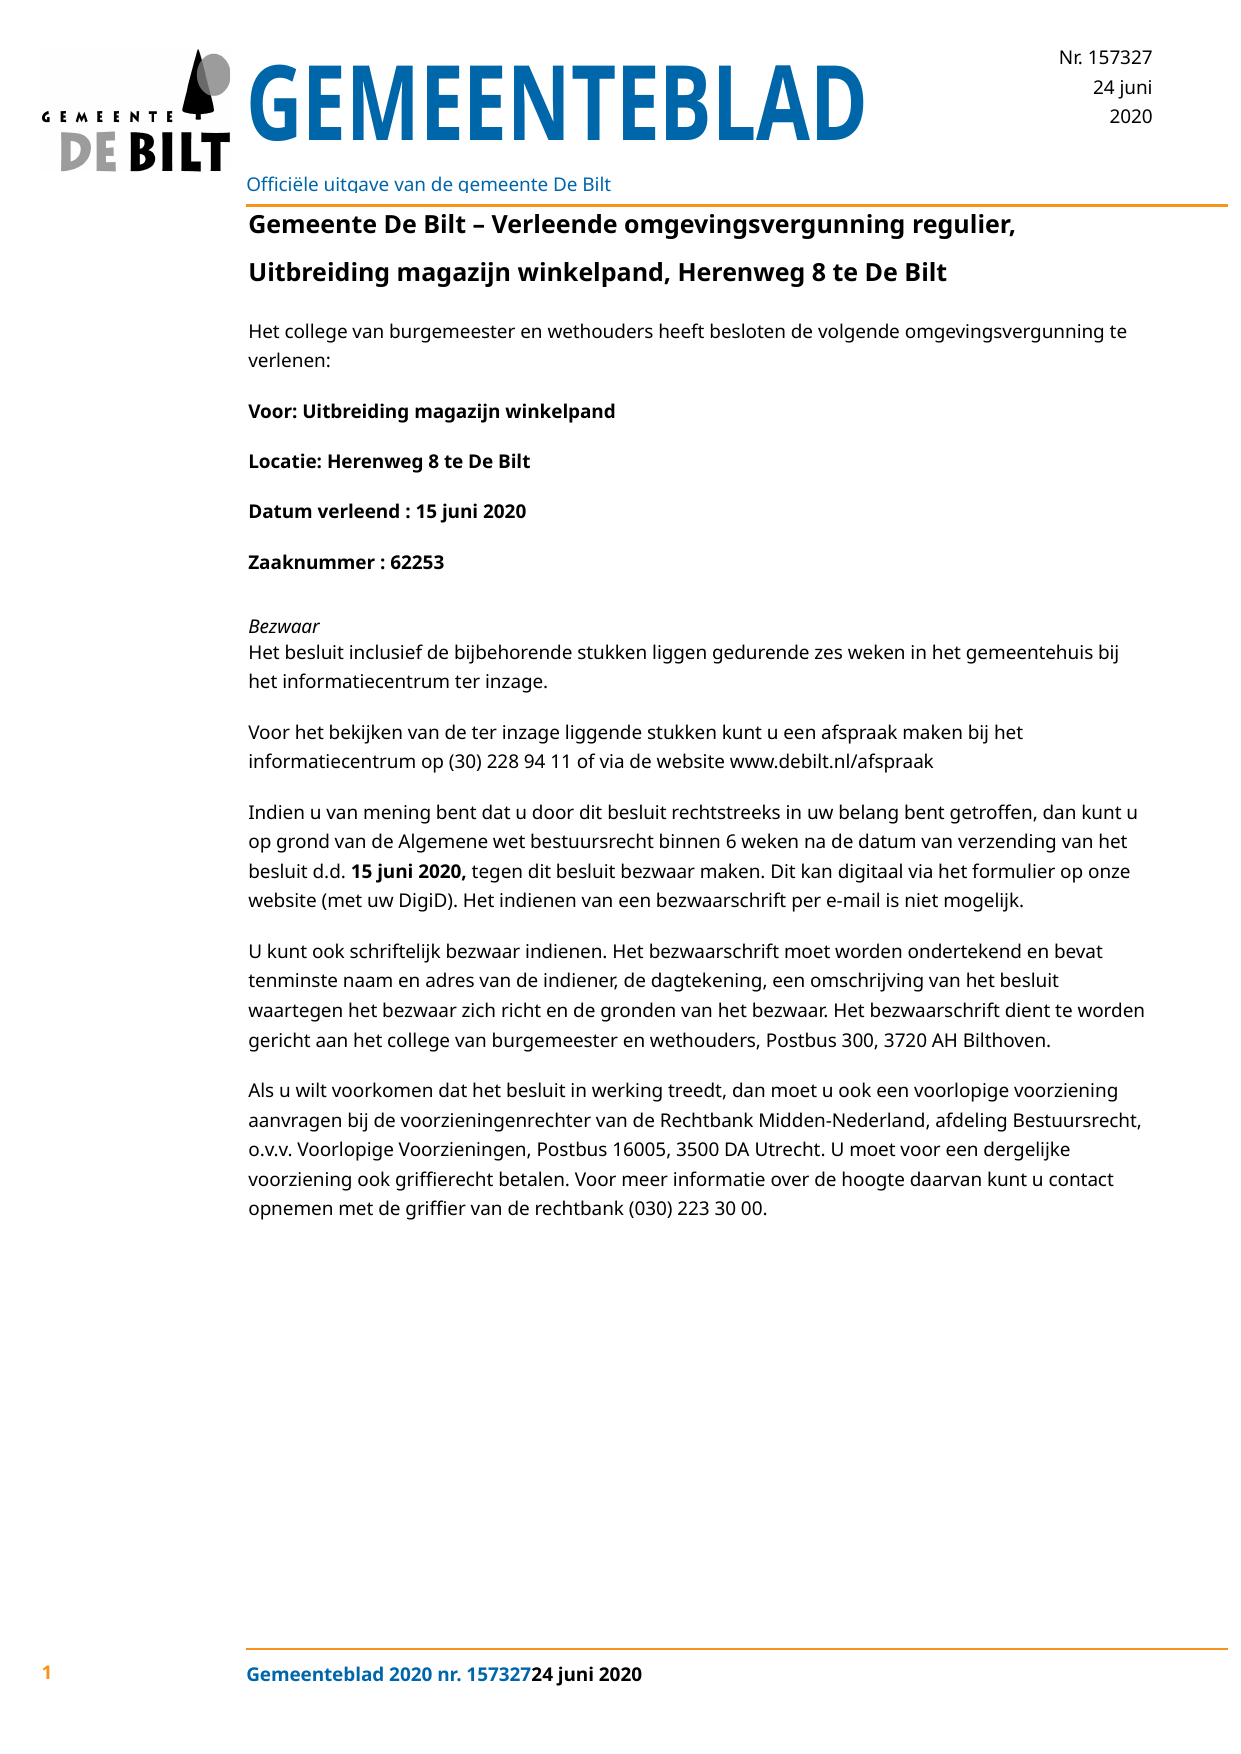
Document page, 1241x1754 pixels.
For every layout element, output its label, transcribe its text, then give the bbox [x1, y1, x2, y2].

text Als u wilt voorkomen dat het besluit in werking treedt, dan moet u ook een voorlopige voorziening aanvragen bij de voorzieningenrechter van de Rechtbank Midden-Nederland, afdeling Bestuursrecht, o.v.v. Voorlopige Voorzieningen, Postbus 16005, 3500 DA Utrecht. U moet voor een dergelijke voorziening ook griffierecht betalen. Voor meer informatie over de hoogte daarvan kunt u contact opnemen met de griffier van de rechtbank (030) 223 30 00. [248, 1077, 1152, 1221]
text Voor: Uitbreiding magazijn winkelpand [248, 398, 1152, 424]
text Zaaknummer : 62253 [248, 549, 1152, 575]
picture [41, 47, 231, 172]
text Gemeente De Bilt – Verleende omgevingsvergunning regulier, Uitbreiding magazijn winkelpand, Herenweg 8 te De Bilt [248, 207, 1152, 288]
text Datum verleend : 15 juni 2020 [248, 499, 1152, 524]
text Bezwaar [248, 613, 1152, 639]
text U kunt ook schriftelijk bezwaar indienen. Het bezwaarschrift moet worden ondertekend en bevat tenminste naam en adres van de indiener, de dagtekening, een omschrijving van het besluit waartegen het bezwaar zich richt en de gronden van het bezwaar. Het bezwaarschrift dient te worden gericht aan het college van burgemeester en wethouders, Postbus 300, 3720 AH Bilthoven. [248, 938, 1152, 1052]
text Het college van burgemeester en wethouders heeft besloten de volgende omgevingsvergunning te verlenen: [248, 318, 1152, 373]
text Het besluit inclusief de bijbehorende stukken liggen gedurende zes weken in het gemeentehuis bij het informatiecentrum ter inzage. [248, 639, 1152, 694]
text Voor het bekijken van de ter inzage liggende stukken kunt u een afspraak maken bij het informatiecentrum op (30) 228 94 11 of via de website www.debilt.nl/afspraak [248, 719, 1152, 774]
text Indien u van mening bent dat u door dit besluit rechtstreeks in uw belang bent getroffen, dan kunt u op grond van de Algemene wet bestuursrecht binnen 6 weken na de datum van verzending van het besluit d.d. 15 juni 2020, tegen dit besluit bezwaar maken. Dit kan digitaal via het formulier op onze website (met uw DigiD). Het indienen van een bezwaarschrift per e-mail is niet mogelijk. [248, 799, 1152, 913]
text Locatie: Herenweg 8 te De Bilt [248, 448, 1152, 474]
